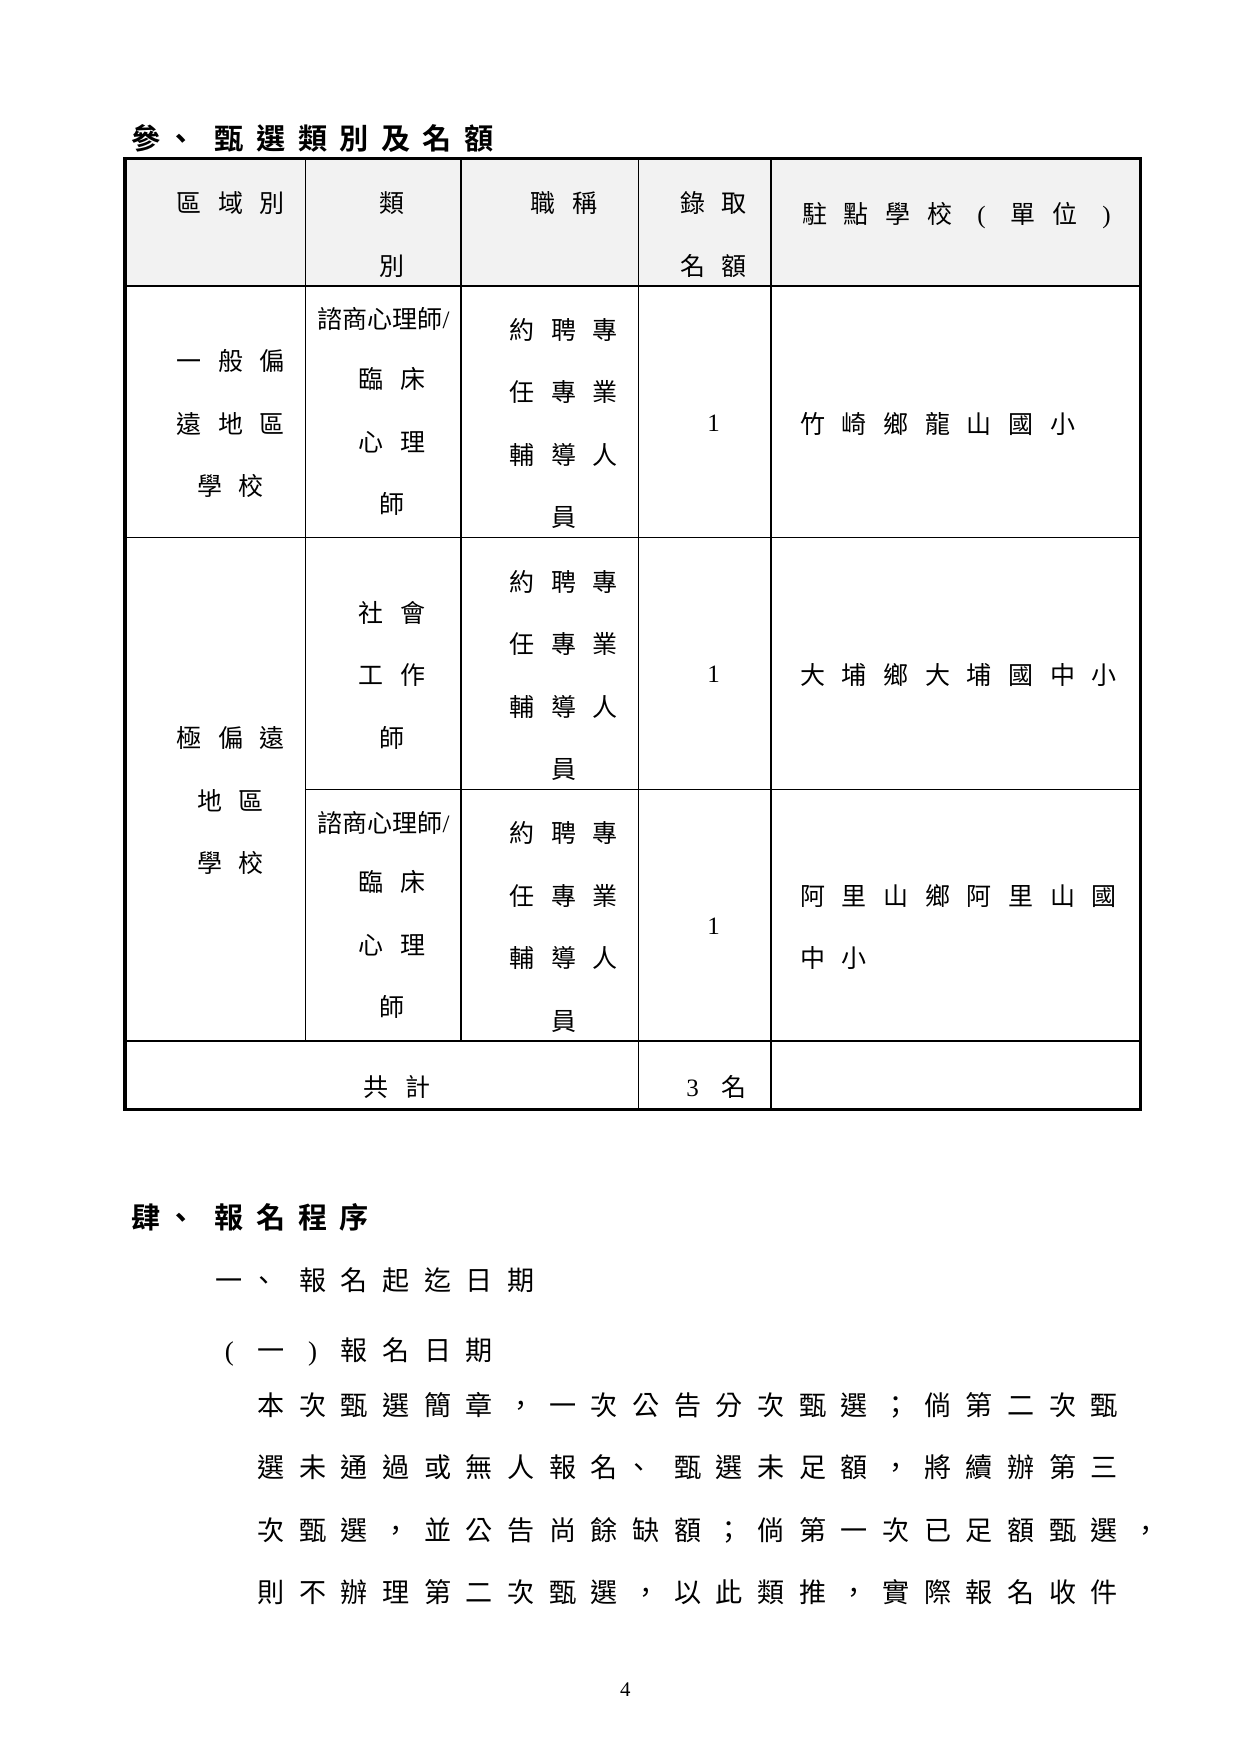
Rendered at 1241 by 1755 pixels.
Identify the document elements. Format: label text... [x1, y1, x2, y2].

table_cell 共計 [127, 1042, 638, 1108]
text 本次甄選簡章，一次公告分次甄選；倘第二次甄選未通過或無人報名、甄選未足額，將續辦第三次甄選，並公告尚餘缺額；倘第一次已足額甄選，則不辦理第二次甄選，以此類推，實際報名收件與辦理甄選日期將於「嘉義縣學生輔導諮商中心」及「嘉義縣教育資訊網」（網址：http://www.cyc.edu.tw/）網站公告。 [169, 1361, 1125, 1611]
text 一、報名起迄日期 [169, 1236, 1125, 1299]
table_cell 約聘專任專業 輔導人員 [462, 790, 638, 1040]
table_header 類 別 [306, 160, 460, 285]
table_cell 諮商心理師/ 臨床心理師 [306, 790, 460, 1040]
table_cell 阿里山鄉阿里山國中小 [772, 790, 1139, 1040]
table_header 錄取名額 [639, 160, 770, 285]
table_cell 大埔鄉大埔國中小 [772, 538, 1139, 788]
text (一)報名日期 [169, 1299, 1125, 1361]
table_cell 極偏遠地區 學校 [127, 538, 305, 1040]
table_cell 一般偏遠地區學校 [127, 287, 305, 537]
table_cell [772, 1042, 1139, 1108]
table_header 區域別 [127, 160, 305, 285]
text 肆、報名程序 [125, 1174, 1125, 1236]
table_cell 1 [639, 538, 770, 788]
table_cell 諮商心理師/ 臨床心理師 [306, 287, 460, 537]
table_cell 1 [639, 790, 770, 1040]
table_cell 竹崎鄉龍山國小 [772, 287, 1139, 537]
table_cell 社會工作師 [306, 538, 460, 788]
table_cell 約聘專任專業 輔導人員 [462, 287, 638, 537]
table_cell 約聘專任專業 輔導人員 [462, 538, 638, 788]
table_cell 3名 [639, 1042, 770, 1108]
table_header 駐點學校(單位) [772, 160, 1139, 285]
table_cell 1 [639, 287, 770, 537]
text 參、甄選類別及名額 [125, 95, 1125, 157]
table_header 職稱 [462, 160, 638, 285]
